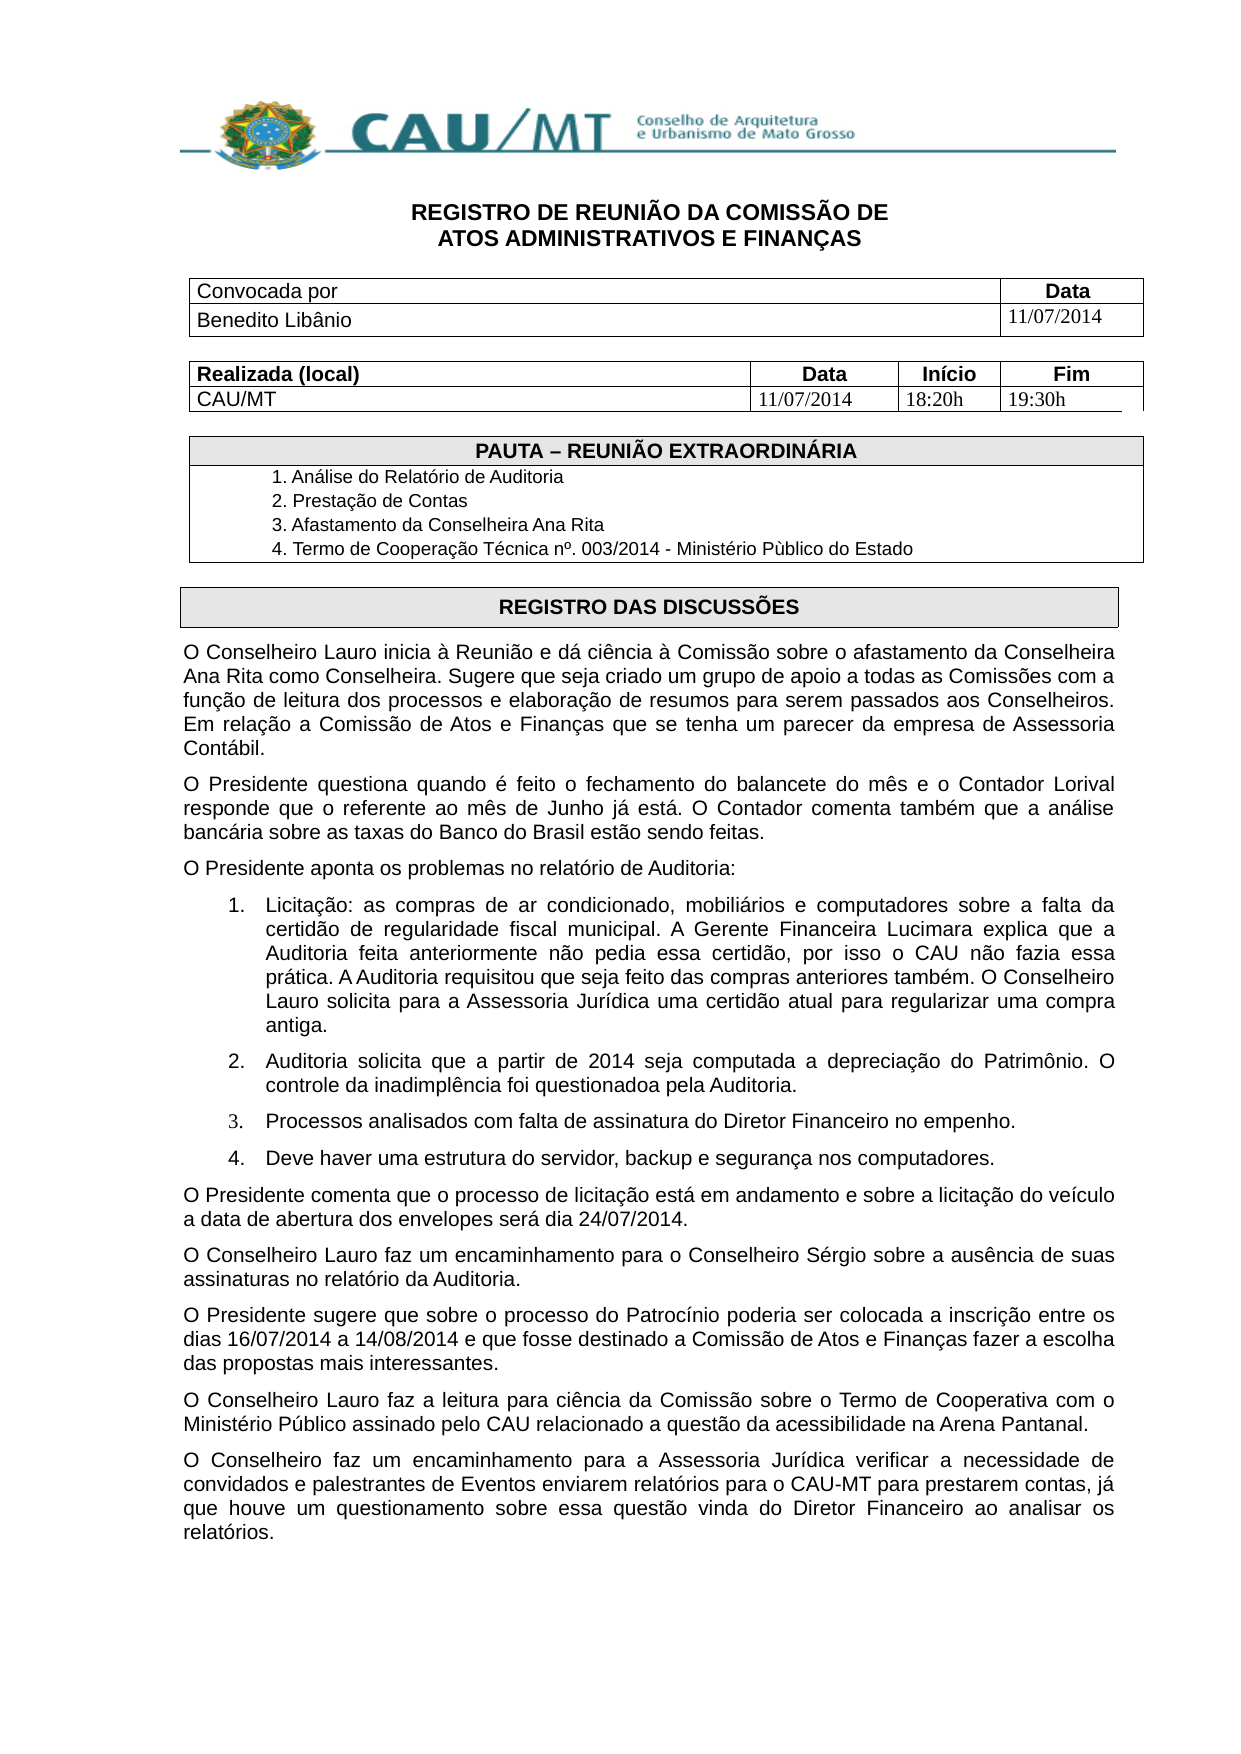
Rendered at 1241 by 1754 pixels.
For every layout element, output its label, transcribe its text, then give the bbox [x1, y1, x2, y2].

picture [179, 99, 1116, 172]
table_cell [1135, 337, 1139, 361]
text O Conselheiro faz um encaminhamento para a Assessoria Jurídica verificar a necessidade de convidados e palestrantes de Eventos enviarem relatórios para o CAU-MT para prestarem contas, já que houve um questionamento sobre essa questão vinda do Diretor Financeiro ao analisar os relatórios. [183, 1448, 1116, 1544]
table_cell [189, 337, 1122, 361]
table_cell [1122, 411, 1126, 436]
list Auditoria solicita que a partir de 2014 seja computada a depreciação do Patrimônio. O controle da inadimplência foi questionadoa pela Auditoria. [228, 1049, 1116, 1097]
text O Conselheiro Lauro faz um encaminhamento para o Conselheiro Sérgio sobre a ausência de suas assinaturas no relatório da Auditoria. [183, 1243, 1116, 1291]
table_cell 11/07/2014 [751, 387, 898, 411]
table_cell 19:30h [1001, 387, 1143, 411]
table_cell Realizada (local) [190, 362, 750, 386]
text O Conselheiro Lauro faz a leitura para ciência da Comissão sobre o Termo de Cooperativa com o Ministério Público assinado pelo CAU relacionado a questão da acessibilidade na Arena Pantanal. [183, 1388, 1116, 1436]
text O Presidente questiona quando é feito o fechamento do balancete do mês e o Contador Lorival responde que o referente ao mês de Junho já está. O Contador comenta também que a análise bancária sobre as taxas do Banco do Brasil estão sendo feitas. [183, 772, 1116, 844]
table_cell [1126, 411, 1131, 436]
table_cell 18:20h [899, 387, 1000, 411]
table_cell CAU/MT [190, 387, 750, 411]
text O Presidente comenta que o processo de licitação está em andamento e sobre a licitação do veículo a data de abertura dos envelopes será dia 24/07/2014. [183, 1182, 1116, 1230]
text REGISTRO DE REUNIÃO DA COMISSÃO DE [183, 198, 1116, 225]
table_cell PAUTA – REUNIÃO EXTRAORDINÁRIA [190, 437, 1143, 465]
table_cell [1131, 411, 1135, 436]
table_cell [1139, 337, 1143, 361]
text O Presidente aponta os problemas no relatório de Auditoria: [183, 856, 1116, 880]
table_header Data [1001, 279, 1143, 302]
table_cell Data [751, 362, 898, 386]
list Licitação: as compras de ar condicionado, mobiliários e computadores sobre a falta da certidão de regularidade fiscal municipal. A Gerente Financeira Lucimara explica que a Auditoria feita anteriormente não pedia essa certidão, por isso o CAU não fazia essa prática. A Auditoria requisitou que seja feito das compras anteriores também. O Conselheiro Lauro solicita para a Assessoria Jurídica uma certidão atual para regularizar uma compra antiga. [228, 893, 1116, 1036]
text O Presidente sugere que sobre o processo do Patrocínio poderia ser colocada a inscrição entre os dias 16/07/2014 a 14/08/2014 e que fosse destinado a Comissão de Atos e Finanças fazer a escolha das propostas mais interessantes. [183, 1303, 1116, 1375]
table_cell 1. Análise do Relatório de Auditoria 2. Prestação de Contas 3. Afastamento da Conselheira Ana Rita 4. Termo de Cooperação Técnica nº. 003/2014 - Ministério Pùblico do Estado [190, 466, 1143, 562]
table_header rEGISTRO DAS DISCUSSÕES [181, 588, 1118, 627]
text ATOS ADMINISTRATIVOS E FINANÇAS [183, 225, 1116, 251]
table_cell Fim [1001, 362, 1143, 386]
table_cell [1126, 337, 1131, 361]
list Processos analisados com falta de assinatura do Diretor Financeiro no empenho. [228, 1109, 1116, 1133]
text O Conselheiro Lauro inicia à Reunião e dá ciência à Comissão sobre o afastamento da Conselheira Ana Rita como Conselheira. Sugere que seja criado um grupo de apoio a todas as Comissões com a função de leitura dos processos e elaboração de resumos para serem passados aos Conselheiros. Em relação a Comissão de Atos e Finanças que se tenha um parecer da empresa de Assessoria Contábil. [183, 639, 1116, 759]
table_cell [189, 412, 1122, 436]
list Deve haver uma estrutura do servidor, backup e segurança nos computadores. [228, 1146, 1116, 1170]
table_cell Benedito Libânio [190, 304, 1000, 336]
table_cell Início [899, 362, 1000, 386]
table_cell [1135, 411, 1139, 436]
table_cell [1122, 337, 1126, 361]
table_header Convocada por [190, 279, 1000, 302]
table_cell 11/07/2014 [1001, 304, 1143, 336]
table_cell [1131, 337, 1135, 361]
table_cell [1139, 411, 1143, 436]
